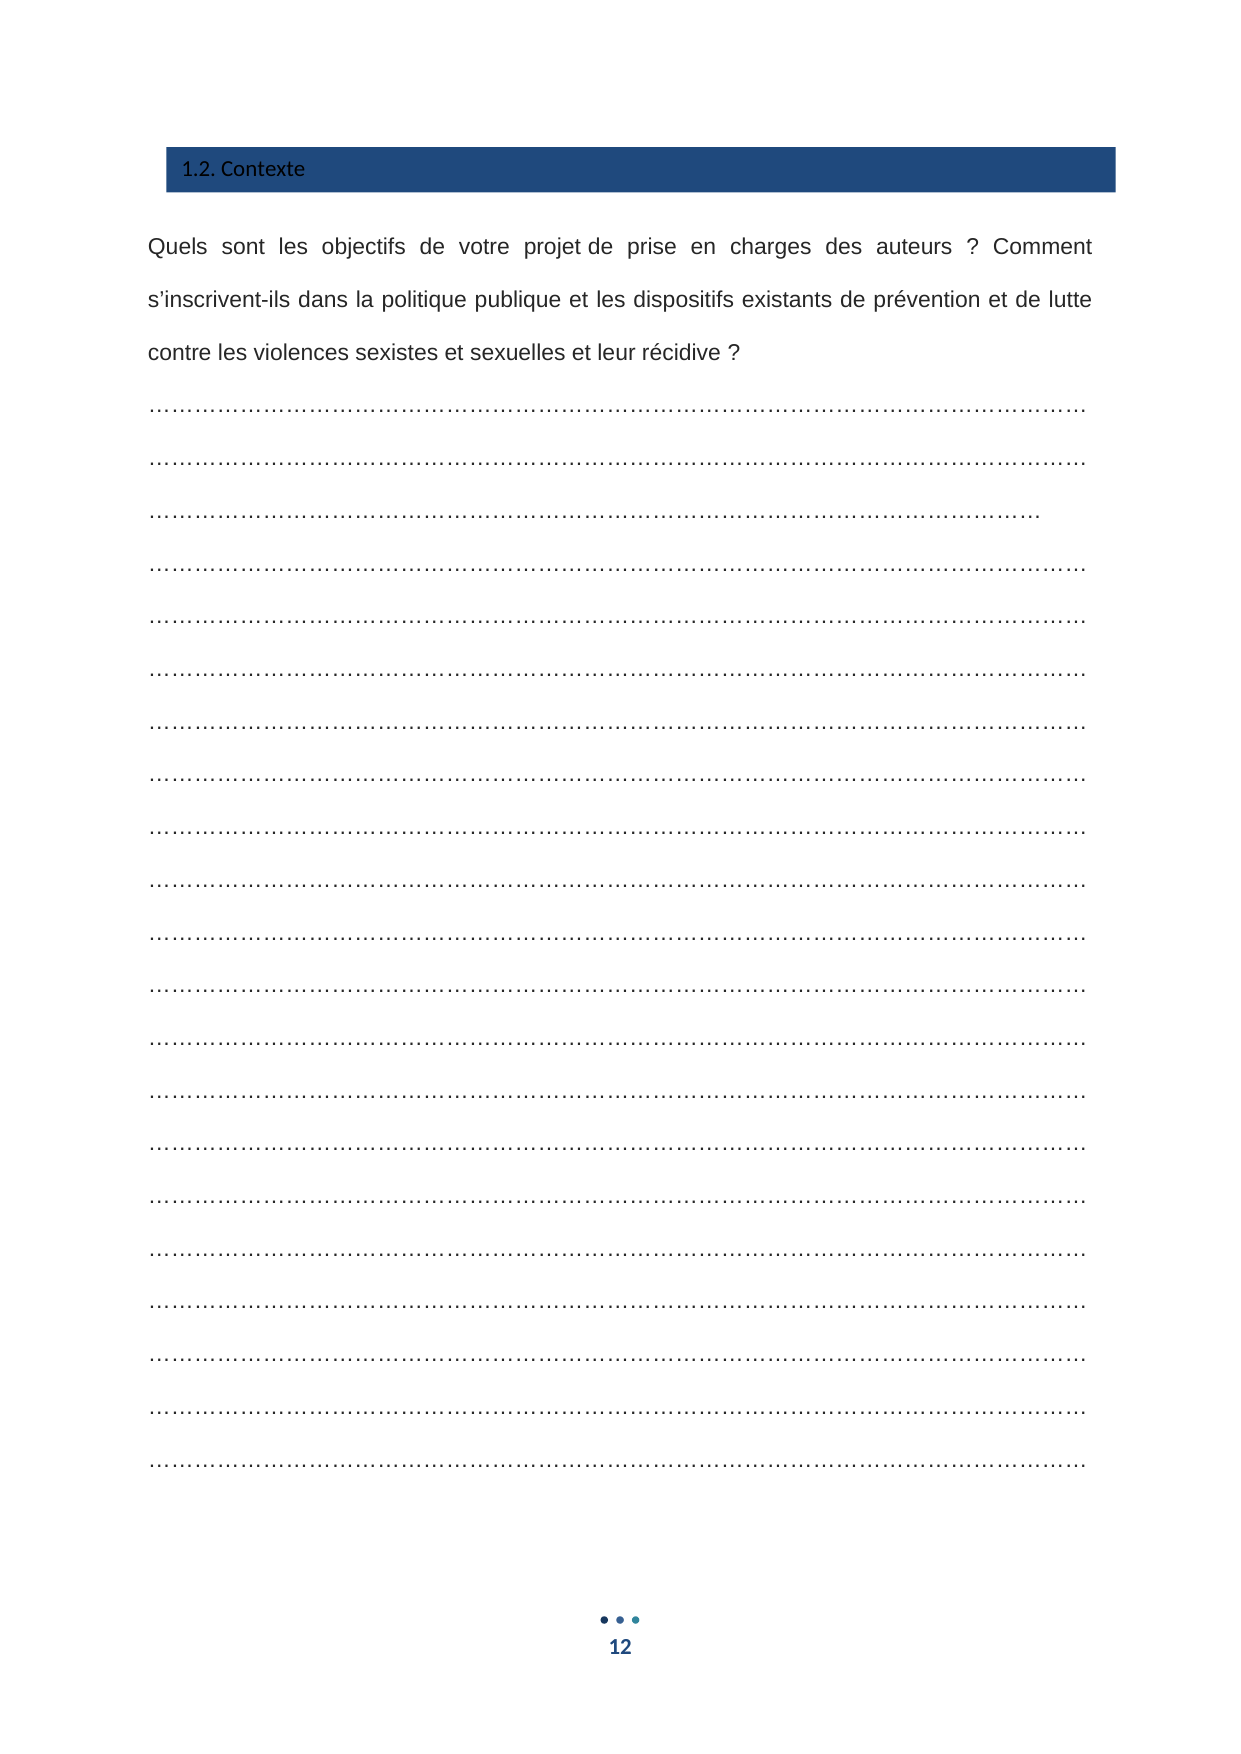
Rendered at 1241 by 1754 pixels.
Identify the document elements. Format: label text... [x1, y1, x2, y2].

text ……………………………………………………………………………………………………………………………………………………………………………………………………………………………………………………………………………………………………………………………………… [148, 1340, 1093, 1472]
text Quels sont les objectifs de votre projet de prise en charges des auteurs ? Comment s’inscrivent-ils dans la politique publique et les dispositifs existants de prévention et de lutte contre les violences sexistes et sexuelles et leur récidive ? [148, 233, 1093, 365]
text ……………………………………………………………………………………………………………………………………………………………………………………………………………………………………………………………………………………………………………………………………… [148, 708, 1093, 839]
text ……………………………………………………………………………………………………………………………………………………………………………………………………………………………………………………………………………………………………………………………………… [148, 866, 1093, 997]
text ……………………………………………………………………………………………………………………………………………………………………………………………………………………………………………………………………………………………………………………………………… [148, 549, 1093, 681]
text ……………………………………………………………………………………………………………………………………………………………………………………………………………………………………………………………………………………………………………………………………… [148, 1182, 1093, 1314]
text ………………………………………………………………………………………………………………………………………………………………………………………………………………………………………………………………………………………………………………………………… [148, 391, 1093, 523]
text ……………………………………………………………………………………………………………………………………………………………………………………………………………………………………………………………………………………………………………………………………… [148, 1024, 1093, 1156]
